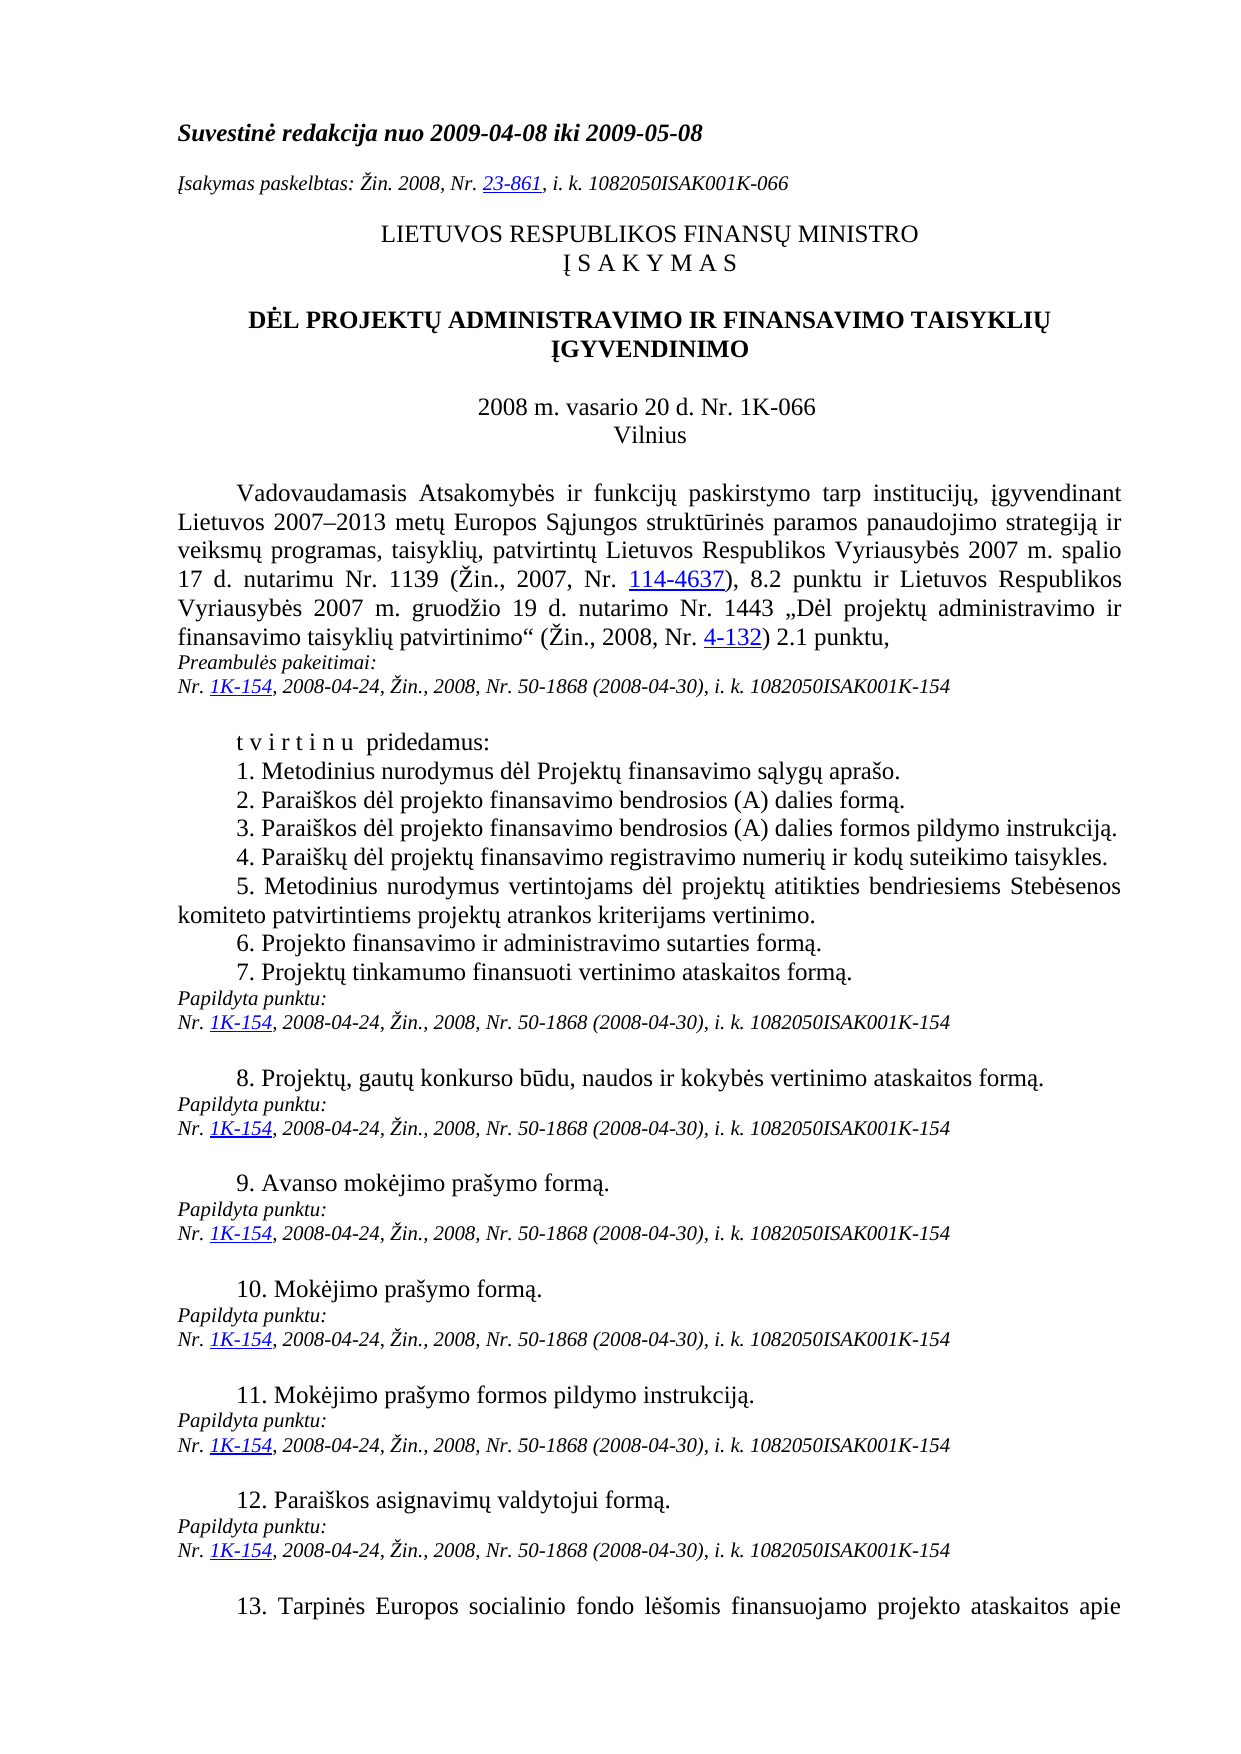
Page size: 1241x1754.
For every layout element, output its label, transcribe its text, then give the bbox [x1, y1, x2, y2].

text Papildyta punktu: [177, 986, 1122, 1010]
text Nr. 1K-154, 2008-04-24, Žin., 2008, Nr. 50-1868 (2008-04-30), i. k. 1082050ISAK001K-154 [177, 674, 1122, 698]
text 6. Projekto finansavimo ir administravimo sutarties formą. [177, 928, 1122, 957]
text Preambulės pakeitimai: [177, 650, 1122, 674]
text 2008 m. vasario 20 d. Nr. 1K-066 [177, 392, 1122, 420]
text Papildyta punktu: [177, 1303, 1122, 1327]
text Papildyta punktu: [177, 1197, 1122, 1221]
text 7. Projektų tinkamumo finansuoti vertinimo ataskaitos formą. [177, 957, 1122, 986]
text 11. Mokėjimo prašymo formos pildymo instrukciją. [177, 1380, 1122, 1408]
text Nr. 1K-154, 2008-04-24, Žin., 2008, Nr. 50-1868 (2008-04-30), i. k. 1082050ISAK001K-154 [177, 1538, 1122, 1562]
text 12. Paraiškos asignavimų valdytojui formą. [177, 1485, 1122, 1514]
text LIETUVOS RESPUBLIKOS FINANSŲ MINISTRO [177, 219, 1122, 248]
text 2. Paraiškos dėl projekto finansavimo bendrosios (A) dalies formą. [177, 785, 1122, 813]
text tvirtinu pridedamus: [177, 727, 1122, 756]
text Papildyta punktu: [177, 1408, 1122, 1432]
text Papildyta punktu: [177, 1092, 1122, 1116]
text Nr. 1K-154, 2008-04-24, Žin., 2008, Nr. 50-1868 (2008-04-30), i. k. 1082050ISAK001K-154 [177, 1116, 1122, 1140]
text Nr. 1K-154, 2008-04-24, Žin., 2008, Nr. 50-1868 (2008-04-30), i. k. 1082050ISAK001K-154 [177, 1432, 1122, 1457]
text 1. Metodinius nurodymus dėl Projektų finansavimo sąlygų aprašo. [177, 756, 1122, 785]
text 13. Tarpinės Europos socialinio fondo lėšomis finansuojamo projekto ataskaitos apie [177, 1591, 1122, 1620]
text Suvestinė redakcija nuo 2009-04-08 iki 2009-05-08 [177, 118, 1122, 147]
text Vadovaudamasis Atsakomybės ir funkcijų paskirstymo tarp institucijų, įgyvendinant Lietuvos 2007–2013 metų Europos Sąjungos struktūrinės paramos panaudojimo strategiją ir veiksmų programas, taisyklių, patvirtintų Lietuvos Respublikos Vyriausybės 2007 m. spalio 17 d. nutarimu Nr. 1139 (Žin., 2007, Nr. 114-4637), 8.2 punktu ir Lietuvos Respublikos Vyriausybės 2007 m. gruodžio 19 d. nutarimo Nr. 1443 „Dėl projektų administravimo ir finansavimo taisyklių patvirtinimo“ (Žin., 2008, Nr. 4-132) 2.1 punktu, [177, 478, 1122, 650]
text 5. Metodinius nurodymus vertintojams dėl projektų atitikties bendriesiems Stebėsenos komiteto patvirtintiems projektų atrankos kriterijams vertinimo. [177, 871, 1122, 928]
text 4. Paraiškų dėl projektų finansavimo registravimo numerių ir kodų suteikimo taisykles. [177, 842, 1122, 871]
text ĮSAKYMAS [177, 248, 1122, 277]
text 10. Mokėjimo prašymo formą. [177, 1274, 1122, 1303]
text Nr. 1K-154, 2008-04-24, Žin., 2008, Nr. 50-1868 (2008-04-30), i. k. 1082050ISAK001K-154 [177, 1327, 1122, 1351]
text Vilnius [177, 420, 1122, 449]
text Papildyta punktu: [177, 1514, 1122, 1538]
text Nr. 1K-154, 2008-04-24, Žin., 2008, Nr. 50-1868 (2008-04-30), i. k. 1082050ISAK001K-154 [177, 1221, 1122, 1245]
text 9. Avanso mokėjimo prašymo formą. [177, 1168, 1122, 1197]
text 8. Projektų, gautų konkurso būdu, naudos ir kokybės vertinimo ataskaitos formą. [177, 1063, 1122, 1092]
text DĖL PROJEKTŲ ADMINISTRAVIMO IR FINANSAVIMO TAISYKLIŲ ĮGYVENDINIMO [177, 305, 1122, 363]
text Nr. 1K-154, 2008-04-24, Žin., 2008, Nr. 50-1868 (2008-04-30), i. k. 1082050ISAK001K-154 [177, 1010, 1122, 1034]
text Įsakymas paskelbtas: Žin. 2008, Nr. 23-861, i. k. 1082050ISAK001K-066 [177, 171, 1122, 195]
text 3. Paraiškos dėl projekto finansavimo bendrosios (A) dalies formos pildymo instrukciją. [177, 813, 1122, 842]
